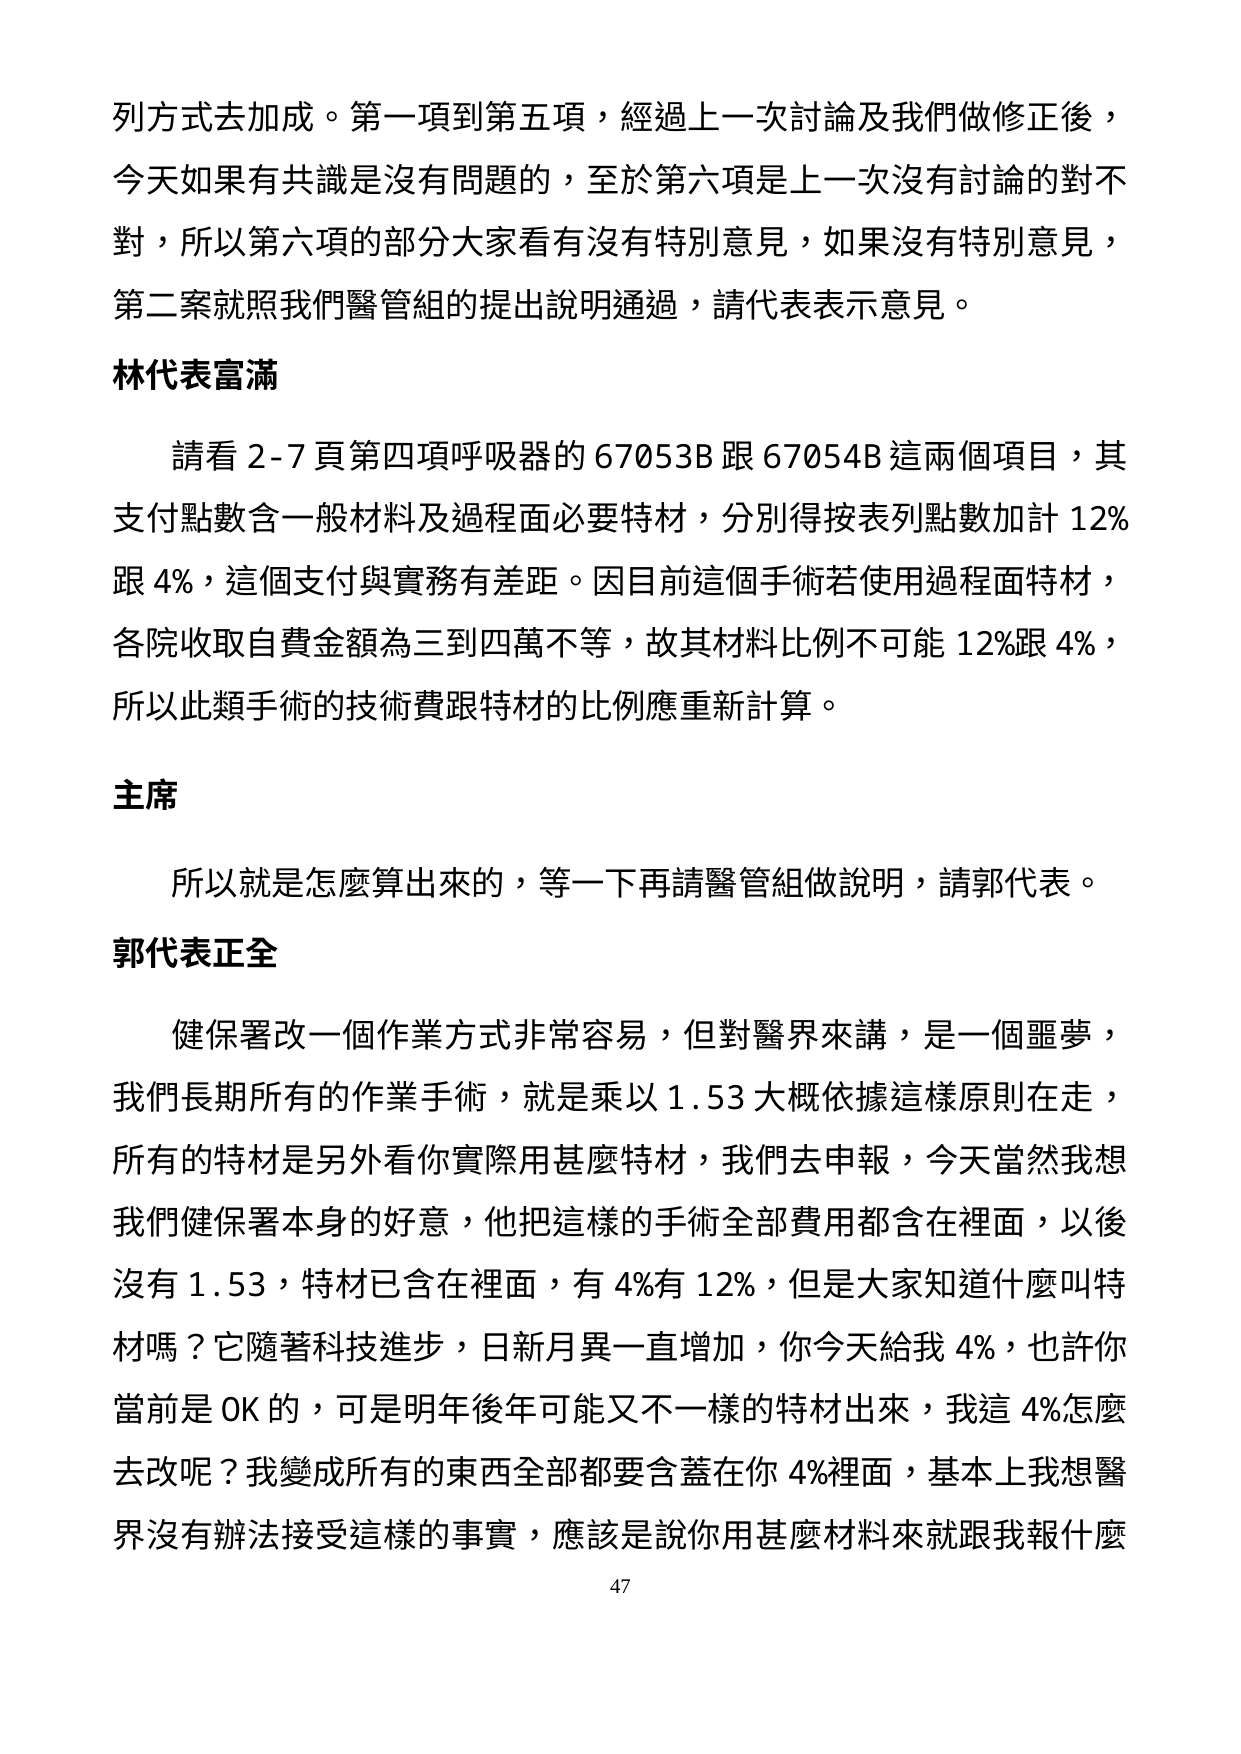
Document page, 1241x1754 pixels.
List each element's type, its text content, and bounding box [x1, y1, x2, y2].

text 林代表富滿 [112, 331, 1128, 393]
text 所以就是怎麼算出來的，等一下再請醫管組做說明，請郭代表。 [112, 839, 1128, 902]
text 主席 [112, 751, 1128, 813]
text 健保署改一個作業方式非常容易，但對醫界來講，是一個噩夢，我們長期所有的作業手術，就是乘以1.53大概依據這樣原則在走，所有的特材是另外看你實際用甚麼特材，我們去申報，今天當然我想我們健保署本身的好意，他把這樣的手術全部費用都含在裡面，以後沒有1.53，特材已含在裡面，有4%有12%，但是大家知道什麼叫特材嗎？它隨著科技進步，日新月異一直增加，你今天給我4%，也許你當前是OK的，可是明年後年可能又不一樣的特材出來，我這4%怎麼去改呢？我變成所有的東西全部都要含蓋在你4%裡面，基本上我想醫界沒有辦法接受這樣的事實，應該是說你用甚麼材料來就跟我報什麼 [112, 991, 1128, 1553]
text 好，我再重覆一遍我們科長的說明，前面五項是上一次有討論過，因為我們之前要你們在申報的時候後面再加兩個碼，你們認為資訊系統改了會很亂，然後增加很多不必要的成本，所以這個案子是同意要修訂，但是申報方式要回去研究，所以上一次會議是說申報格式配套措施，是不是用所謂的表列方式，也就是今天提出來2-7頁跟2-8頁的那個表，申報方式沒有改變，但是材料費不是按以前所謂53%的表列方式去加成。第一項到第五項，經過上一次討論及我們做修正後，今天如果有共識是沒有問題的，至於第六項是上一次沒有討論的對不對，所以第六項的部分大家看有沒有特別意見，如果沒有特別意見，第二案就照我們醫管組的提出說明通過，請代表表示意見。 [112, 73, 1128, 323]
text 請看2-7頁第四項呼吸器的67053B跟67054B這兩個項目，其支付點數含一般材料及過程面必要特材，分別得按表列點數加計12%跟4%，這個支付與實務有差距。因目前這個手術若使用過程面特材，各院收取自費金額為三到四萬不等，故其材料比例不可能12%跟4%，所以此類手術的技術費跟特材的比例應重新計算。 [112, 412, 1128, 724]
text 郭代表正全 [112, 909, 1128, 972]
